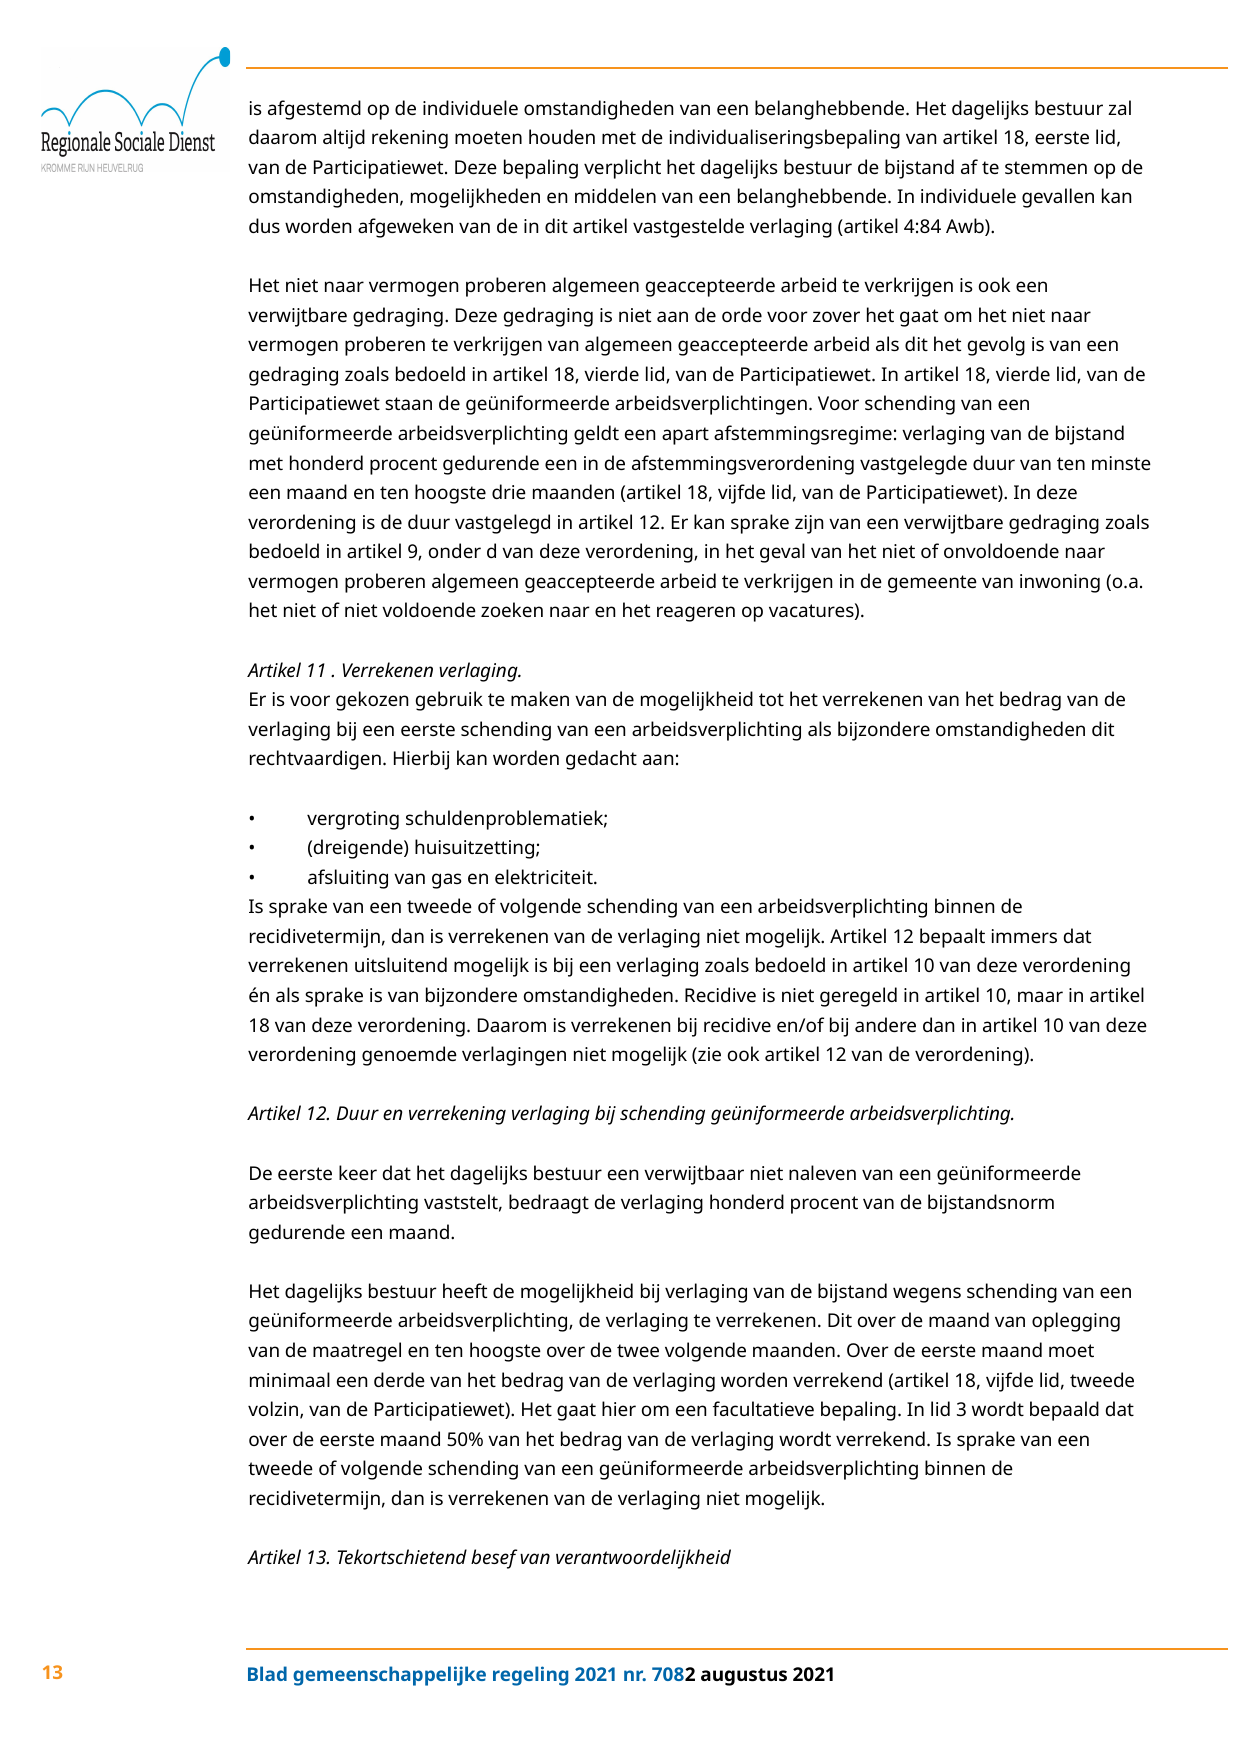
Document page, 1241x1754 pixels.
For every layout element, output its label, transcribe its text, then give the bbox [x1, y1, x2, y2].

text Artikel 12. Duur en verrekening verlaging bij schending geüniformeerde arbeidsverplichting. [248, 1101, 1152, 1126]
list vergroting schuldenproblematiek; [248, 805, 1152, 831]
text Artikel 11 . Verrekenen verlaging. [248, 657, 1152, 683]
list (dreigende) huisuitzetting; [248, 834, 1152, 860]
text Artikel 13. Tekortschietend besef van verantwoordelijkheid [248, 1544, 1152, 1570]
text Het dagelijks bestuur heeft de mogelijkheid bij verlaging van de bijstand wegens schending van een geüniformeerde arbeidsverplichting, de verlaging te verrekenen. Dit over de maand van oplegging van de maatregel en ten hoogste over de twee volgende maanden. Over de eerste maand moet minimaal een derde van het bedrag van de verlaging worden verrekend (artikel 18, vijfde lid, tweede volzin, van de Participatiewet). Het gaat hier om een facultatieve bepaling. In lid 3 wordt bepaald dat over de eerste maand 50% van het bedrag van de verlaging wordt verrekend. Is sprake van een tweede of volgende schending van een geüniformeerde arbeidsverplichting binnen de recidivetermijn, dan is verrekenen van de verlaging niet mogelijk. [248, 1278, 1152, 1511]
text Is sprake van een tweede of volgende schending van een arbeidsverplichting binnen de recidivetermijn, dan is verrekenen van de verlaging niet mogelijk. Artikel 12 bepaalt immers dat verrekenen uitsluitend mogelijk is bij een verlaging zoals bedoeld in artikel 10 van deze verordening én als sprake is van bijzondere omstandigheden. Recidive is niet geregeld in artikel 10, maar in artikel 18 van deze verordening. Daarom is verrekenen bij recidive en/of bij andere dan in artikel 10 van deze verordening genoemde verlagingen niet mogelijk (zie ook artikel 12 van de verordening). [248, 893, 1152, 1067]
text De eerste keer dat het dagelijks bestuur een verwijtbaar niet naleven van een geüniformeerde arbeidsverplichting vaststelt, bedraagt de verlaging honderd procent van de bijstandsnorm gedurende een maand. [248, 1160, 1152, 1245]
list afsluiting van gas en elektriciteit. [248, 864, 1152, 890]
text is afgestemd op de individuele omstandigheden van een belanghebbende. Het dagelijks bestuur zal daarom altijd rekening moeten houden met de individualiseringsbepaling van artikel 18, eerste lid, van de Participatiewet. Deze bepaling verplicht het dagelijks bestuur de bijstand af te stemmen op de omstandigheden, mogelijkheden en middelen van een belanghebbende. In individuele gevallen kan dus worden afgeweken van de in dit artikel vastgestelde verlaging (artikel 4:84 Awb). [248, 95, 1152, 239]
picture [41, 47, 231, 172]
text Er is voor gekozen gebruik te maken van de mogelijkheid tot het verrekenen van het bedrag van de verlaging bij een eerste schending van een arbeidsverplichting als bijzondere omstandigheden dit rechtvaardigen. Hierbij kan worden gedacht aan: [248, 686, 1152, 771]
text Het niet naar vermogen proberen algemeen geaccepteerde arbeid te verkrijgen is ook een verwijtbare gedraging. Deze gedraging is niet aan de orde voor zover het gaat om het niet naar vermogen proberen te verkrijgen van algemeen geaccepteerde arbeid als dit het gevolg is van een gedraging zoals bedoeld in artikel 18, vierde lid, van de Participatiewet. In artikel 18, vierde lid, van de Participatiewet staan de geüniformeerde arbeidsverplichtingen. Voor schending van een geüniformeerde arbeidsverplichting geldt een apart afstemmingsregime: verlaging van de bijstand met honderd procent gedurende een in de afstemmingsverordening vastgelegde duur van ten minste een maand en ten hoogste drie maanden (artikel 18, vijfde lid, van de Participatiewet). In deze verordening is de duur vastgelegd in artikel 12. Er kan sprake zijn van een verwijtbare gedraging zoals bedoeld in artikel 9, onder d van deze verordening, in het geval van het niet of onvoldoende naar vermogen proberen algemeen geaccepteerde arbeid te verkrijgen in de gemeente van inwoning (o.a. het niet of niet voldoende zoeken naar en het reageren op vacatures). [248, 272, 1152, 623]
